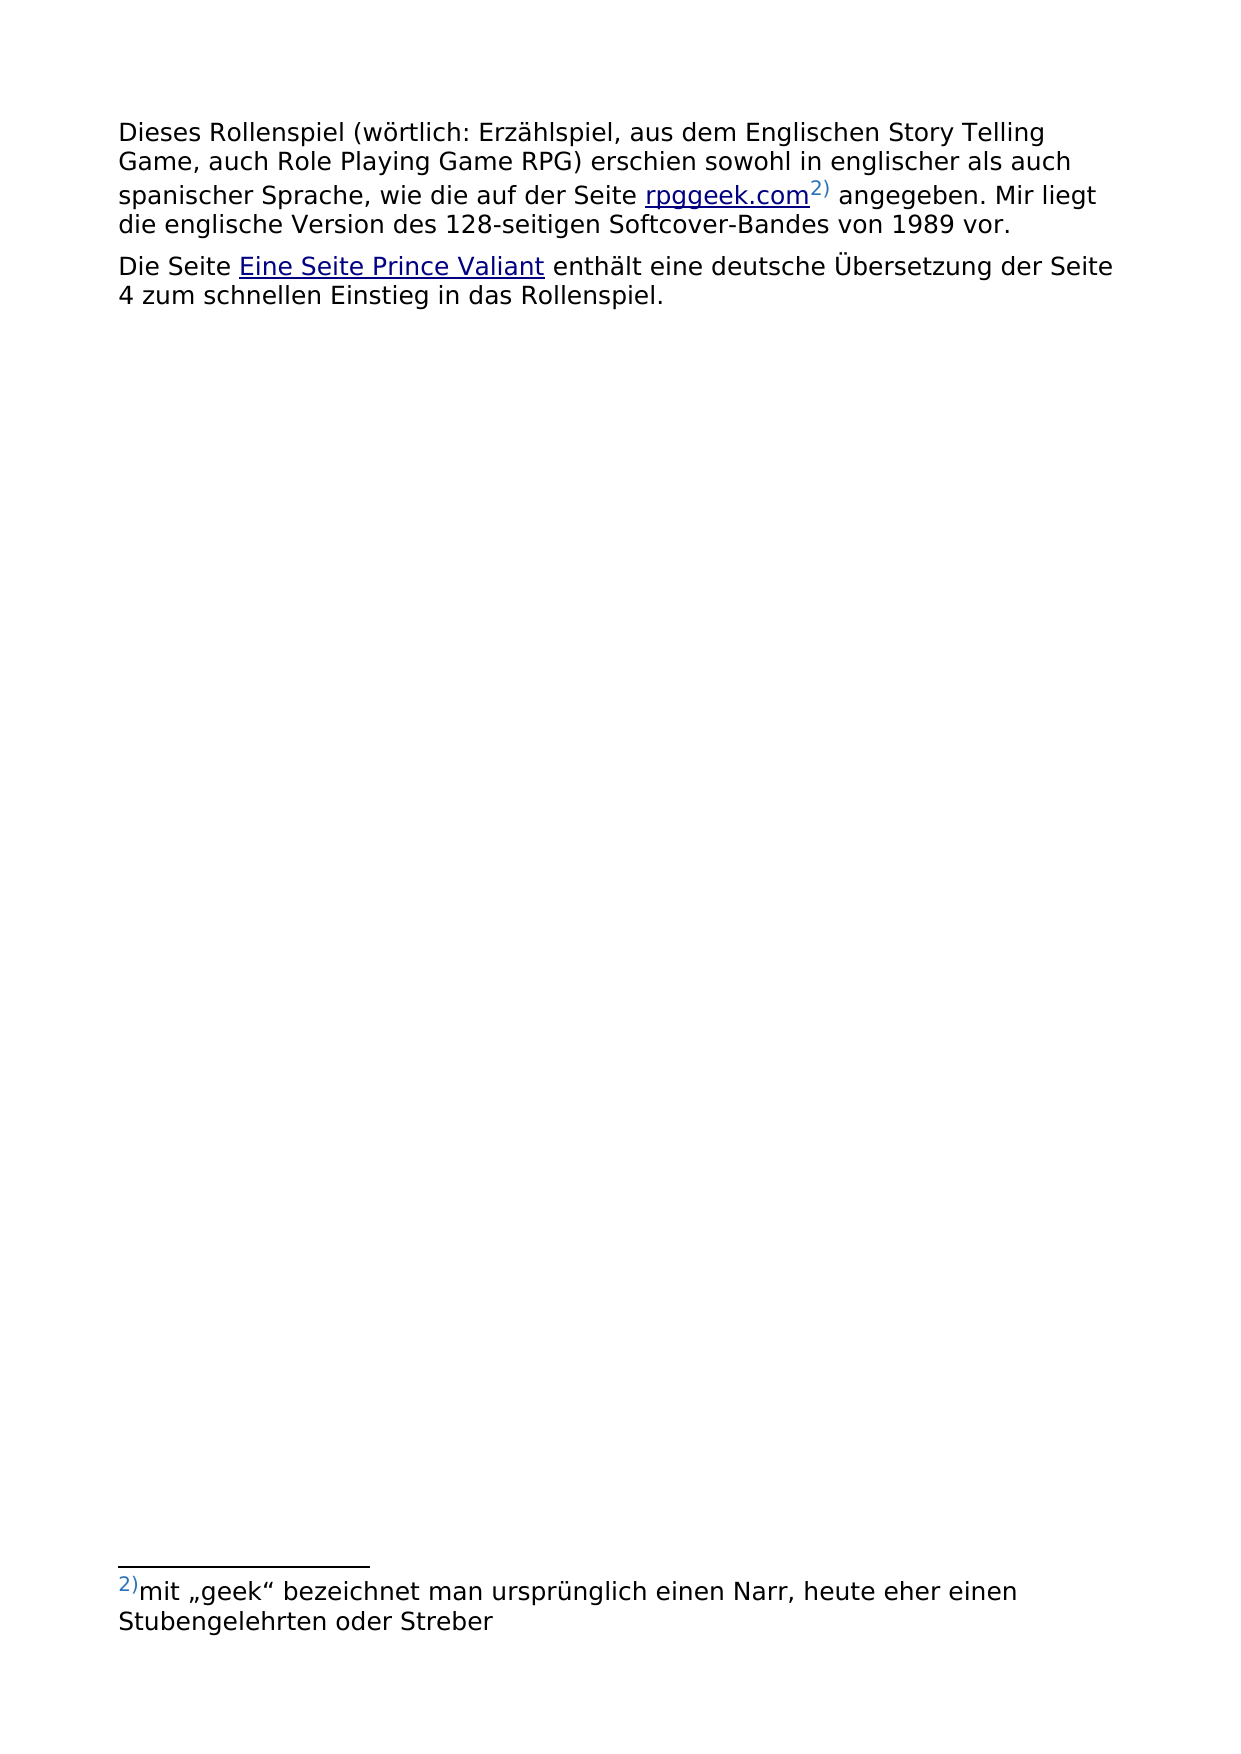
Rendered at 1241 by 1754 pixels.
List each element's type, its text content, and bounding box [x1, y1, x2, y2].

text mit „geek“ bezeichnet man ursprünglich einen Narr, heute eher einen Stubengelehrten oder Streber [118, 1573, 1122, 1636]
text Dieses Rollenspiel (wörtlich: Erzählspiel, aus dem Englischen Story Telling Game, auch Role Playing Game RPG) erschien sowohl in englischer als auch spanischer Sprache, wie die auf der Seite rpggeek.com angegeben. Mir liegt die englische Version des 128-seitigen Softcover-Bandes von 1989 vor. [118, 118, 1122, 240]
text Die Seite Eine Seite Prince Valiant enthält eine deutsche Übersetzung der Seite 4 zum schnellen Einstieg in das Rollenspiel. [118, 252, 1122, 311]
